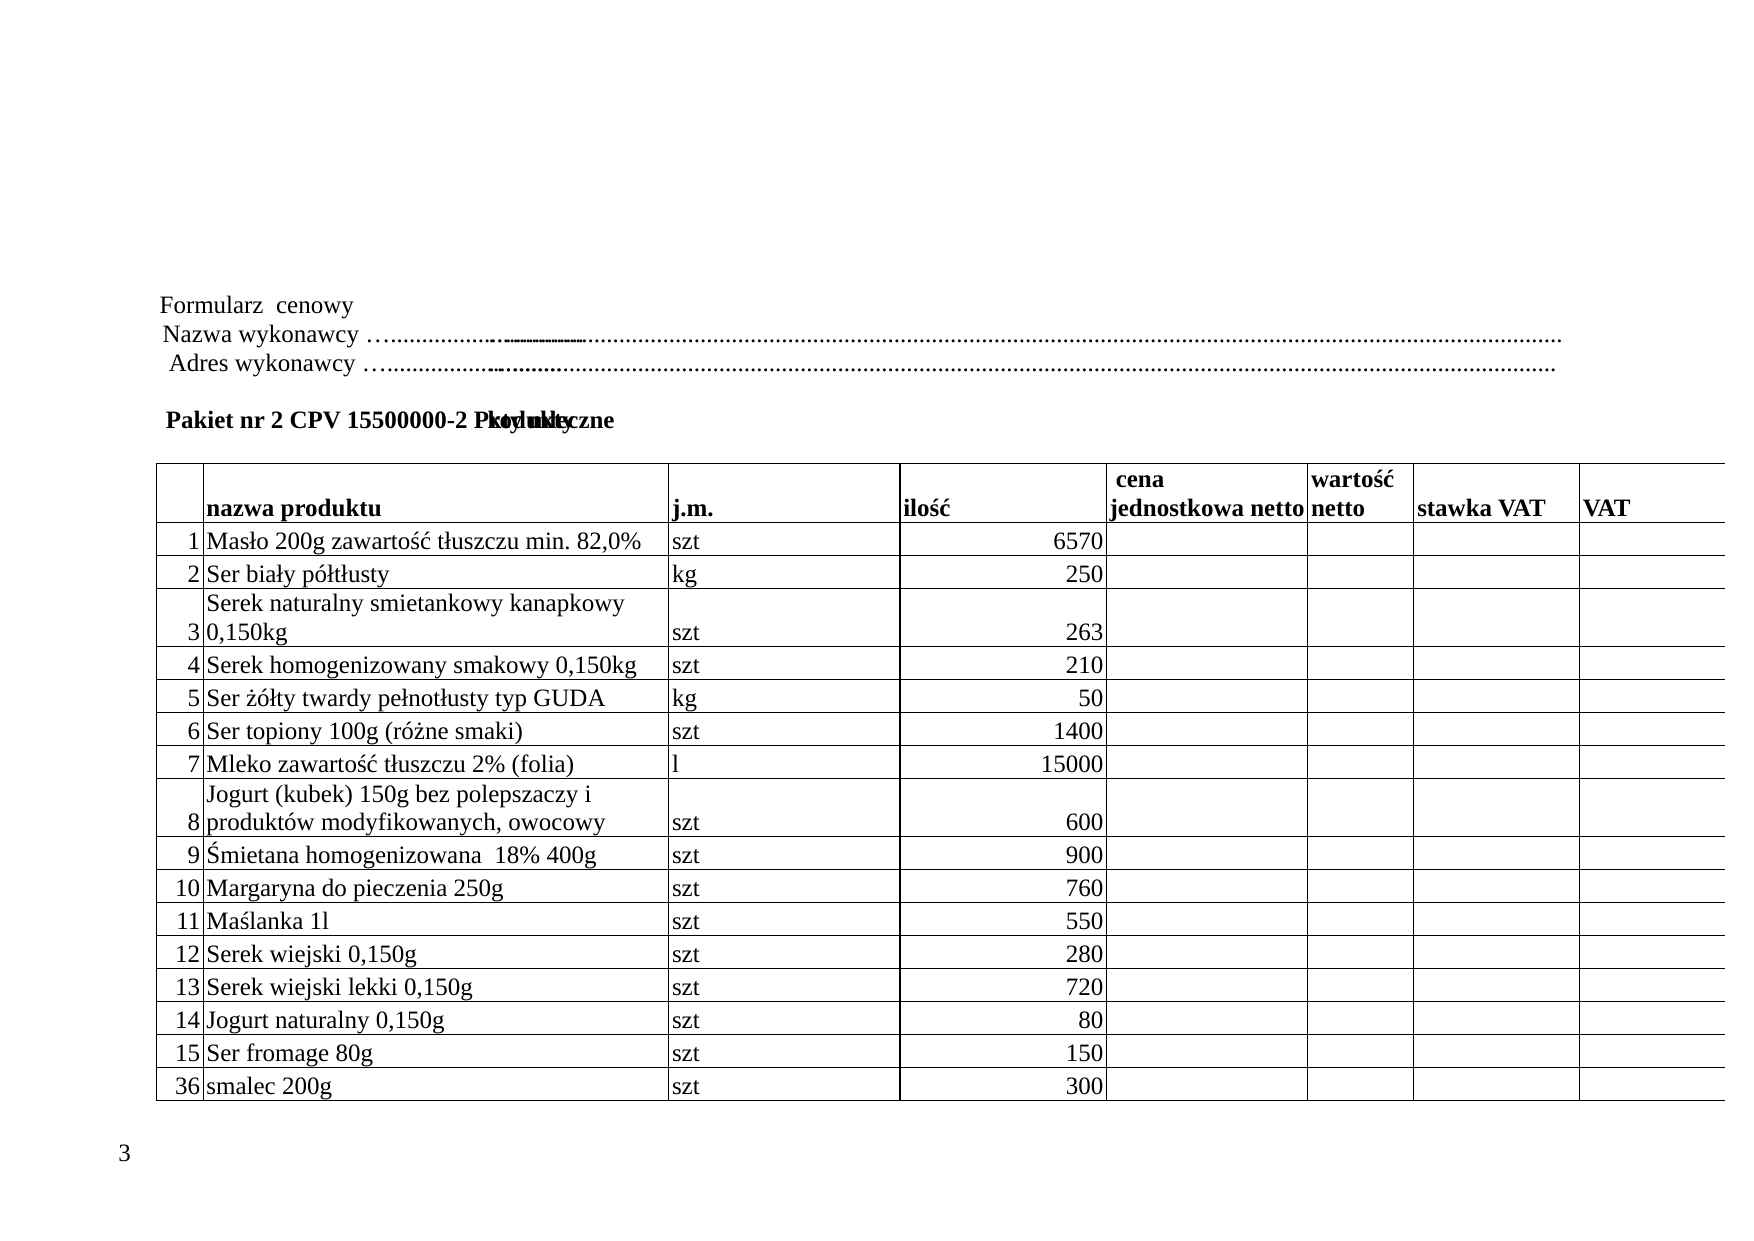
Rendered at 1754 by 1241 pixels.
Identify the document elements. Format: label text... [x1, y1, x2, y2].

table_cell [900, 434, 1106, 463]
table_cell ilość [901, 464, 1106, 522]
table_cell 15 [157, 1035, 203, 1067]
table_cell stawka VAT [1414, 464, 1579, 522]
table_cell 7 [157, 746, 203, 778]
table_cell [1308, 713, 1413, 745]
table_cell nazwa produktu [204, 464, 668, 522]
table_cell [1308, 969, 1413, 1001]
table_cell [1414, 1035, 1579, 1067]
table_cell [1580, 1035, 1725, 1067]
table_cell [1107, 1035, 1307, 1067]
table_cell [1106, 434, 1308, 463]
table_cell Ser topiony 100g (różne smaki) [204, 713, 668, 745]
table_cell szt [669, 713, 899, 745]
table_cell [1650, 434, 1725, 463]
table_cell [1107, 779, 1307, 836]
table_cell [1414, 837, 1579, 869]
table_cell [1414, 969, 1579, 1001]
table_cell [1580, 1002, 1725, 1034]
table_cell [1107, 1068, 1307, 1099]
table_cell Formularz cenowy [156, 291, 487, 319]
table_cell cena jednostkowa netto [1107, 464, 1307, 522]
table_cell 9 [157, 837, 203, 869]
table_cell kty mleczne [488, 406, 1725, 434]
table_cell szt [669, 589, 899, 646]
table_cell [1580, 936, 1725, 968]
table_cell …........................................................................................................................................................................ [488, 319, 1725, 348]
table_cell smalec 200g [204, 1068, 668, 1099]
table_header [488, 262, 1725, 291]
table_cell [1308, 1002, 1413, 1034]
table_cell [1106, 377, 1308, 406]
table_cell 15000 [901, 746, 1106, 778]
table_cell 900 [901, 837, 1106, 869]
table_cell [1308, 837, 1413, 869]
table_cell szt [669, 647, 899, 679]
table_cell 4 [157, 647, 203, 679]
table_cell [1308, 870, 1413, 902]
table_cell [488, 434, 700, 463]
table_cell [488, 291, 1725, 319]
table_cell [1308, 523, 1413, 554]
table_cell 250 [901, 556, 1106, 587]
table_cell 280 [901, 936, 1106, 968]
table_cell [1308, 434, 1312, 463]
table_cell szt [669, 779, 899, 836]
table_cell Masło 200g zawartość tłuszczu min. 82,0% [204, 523, 668, 554]
table_cell Serek wiejski 0,150g [204, 936, 668, 968]
table_cell [1308, 936, 1413, 968]
table_cell [1580, 647, 1725, 679]
table_cell Ser fromage 80g [204, 1035, 668, 1067]
table_cell [1580, 556, 1725, 587]
table_cell 550 [901, 903, 1106, 935]
table_cell [1414, 556, 1579, 587]
table_cell szt [669, 1002, 899, 1034]
table_cell [1308, 680, 1413, 712]
table_cell [1107, 746, 1307, 778]
table_cell [1580, 523, 1725, 554]
table_cell Serek naturalny smietankowy kanapkowy 0,150kg [204, 589, 668, 646]
table_cell [1580, 746, 1725, 778]
table_cell 263 [901, 589, 1106, 646]
table_cell 50 [901, 680, 1106, 712]
table_cell [1308, 746, 1413, 778]
table_cell [1414, 779, 1579, 836]
table_cell [1107, 936, 1307, 968]
table_cell [156, 434, 487, 463]
table_cell 6 [157, 713, 203, 745]
table_cell 2 [157, 556, 203, 587]
table_cell [1414, 870, 1579, 902]
table_cell [1414, 680, 1579, 712]
table_cell [1313, 377, 1512, 406]
table_cell 12 [157, 936, 203, 968]
table_cell Śmietana homogenizowana 18% 400g [204, 837, 668, 869]
table_cell VAT [1580, 464, 1725, 522]
table_cell [1580, 903, 1725, 935]
table_cell [900, 377, 1106, 406]
table_cell [1308, 779, 1413, 836]
table_cell [1580, 779, 1725, 836]
table_cell 760 [901, 870, 1106, 902]
table_cell [1308, 556, 1413, 587]
table_cell [1580, 680, 1725, 712]
table_cell Mleko zawartość tłuszczu 2% (folia) [204, 746, 668, 778]
table_cell [1414, 1002, 1579, 1034]
table_cell [1308, 589, 1413, 646]
table_cell [1512, 377, 1650, 406]
table_cell [1580, 589, 1725, 646]
table_cell 11 [157, 903, 203, 935]
table_cell [1308, 377, 1312, 406]
table_cell szt [669, 837, 899, 869]
table_header [156, 262, 487, 291]
table_cell [1580, 1068, 1725, 1099]
table_cell Ser żółty twardy pełnotłusty typ GUDA [204, 680, 668, 712]
table_cell [1414, 1068, 1579, 1099]
table_cell [1414, 713, 1579, 745]
table_cell …....................................................................................................................................................................... [488, 348, 1725, 377]
table_cell 10 [157, 870, 203, 902]
table_cell Pakiet nr 2 CPV 15500000-2 Produkty [156, 406, 487, 434]
table_cell Serek wiejski lekki 0,150g [204, 969, 668, 1001]
table_cell 1400 [901, 713, 1106, 745]
table_cell szt [669, 1068, 899, 1099]
table_cell Jogurt naturalny 0,150g [204, 1002, 668, 1034]
table_cell [1414, 936, 1579, 968]
table_cell Nazwa wykonawcy …............................... [156, 319, 487, 348]
table_cell [1650, 377, 1725, 406]
table_cell [1107, 523, 1307, 554]
table_cell [1414, 589, 1579, 646]
table_cell [1107, 903, 1307, 935]
table_cell [1512, 434, 1650, 463]
table_cell [1308, 1068, 1413, 1099]
table_cell [1580, 870, 1725, 902]
table_cell szt [669, 870, 899, 902]
table_cell szt [669, 903, 899, 935]
table_cell [700, 434, 900, 463]
table_cell 80 [901, 1002, 1106, 1034]
table_cell [1414, 903, 1579, 935]
table_cell [1313, 434, 1512, 463]
table_cell [157, 464, 203, 522]
table_cell 210 [901, 647, 1106, 679]
table_cell [1580, 837, 1725, 869]
table_cell [700, 377, 900, 406]
table_cell 14 [157, 1002, 203, 1034]
table_cell kg [669, 556, 899, 587]
table_cell szt [669, 523, 899, 554]
table_cell [156, 377, 487, 406]
table_cell Margaryna do pieczenia 250g [204, 870, 668, 902]
table_cell [1414, 523, 1579, 554]
table_cell [1107, 680, 1307, 712]
table_cell 300 [901, 1068, 1106, 1099]
table_cell kg [669, 680, 899, 712]
table_cell [1308, 1035, 1413, 1067]
table_cell [1308, 903, 1413, 935]
table_cell 720 [901, 969, 1106, 1001]
table_cell 8 [157, 779, 203, 836]
table_cell [1107, 713, 1307, 745]
table_cell wartość netto [1308, 464, 1413, 522]
table_cell 5 [157, 680, 203, 712]
table_cell [1308, 647, 1413, 679]
table_cell [488, 377, 700, 406]
table_cell Serek homogenizowany smakowy 0,150kg [204, 647, 668, 679]
table_cell szt [669, 969, 899, 1001]
table_cell [1107, 647, 1307, 679]
table_cell 36 [157, 1068, 203, 1099]
table_cell Adres wykonawcy …............................ [156, 348, 487, 377]
table_cell [1107, 969, 1307, 1001]
table_cell [1414, 746, 1579, 778]
table_cell l [669, 746, 899, 778]
table_cell [1107, 556, 1307, 587]
table_cell 6570 [901, 523, 1106, 554]
table_cell 3 [157, 589, 203, 646]
table_cell Ser biały półtłusty [204, 556, 668, 587]
table_cell [1414, 647, 1579, 679]
table_cell [1107, 589, 1307, 646]
table_cell [1107, 837, 1307, 869]
table_cell 150 [901, 1035, 1106, 1067]
table_cell szt [669, 936, 899, 968]
table_cell 1 [157, 523, 203, 554]
table_cell 13 [157, 969, 203, 1001]
table_cell j.m. [669, 464, 899, 522]
table_cell [1580, 713, 1725, 745]
table_cell [1580, 969, 1725, 1001]
table_cell 600 [901, 779, 1106, 836]
table_cell Maślanka 1l [204, 903, 668, 935]
table_cell [1107, 870, 1307, 902]
table_cell [1107, 1002, 1307, 1034]
table_cell Jogurt (kubek) 150g bez polepszaczy i produktów modyfikowanych, owocowy [204, 779, 668, 836]
table_cell szt [669, 1035, 899, 1067]
